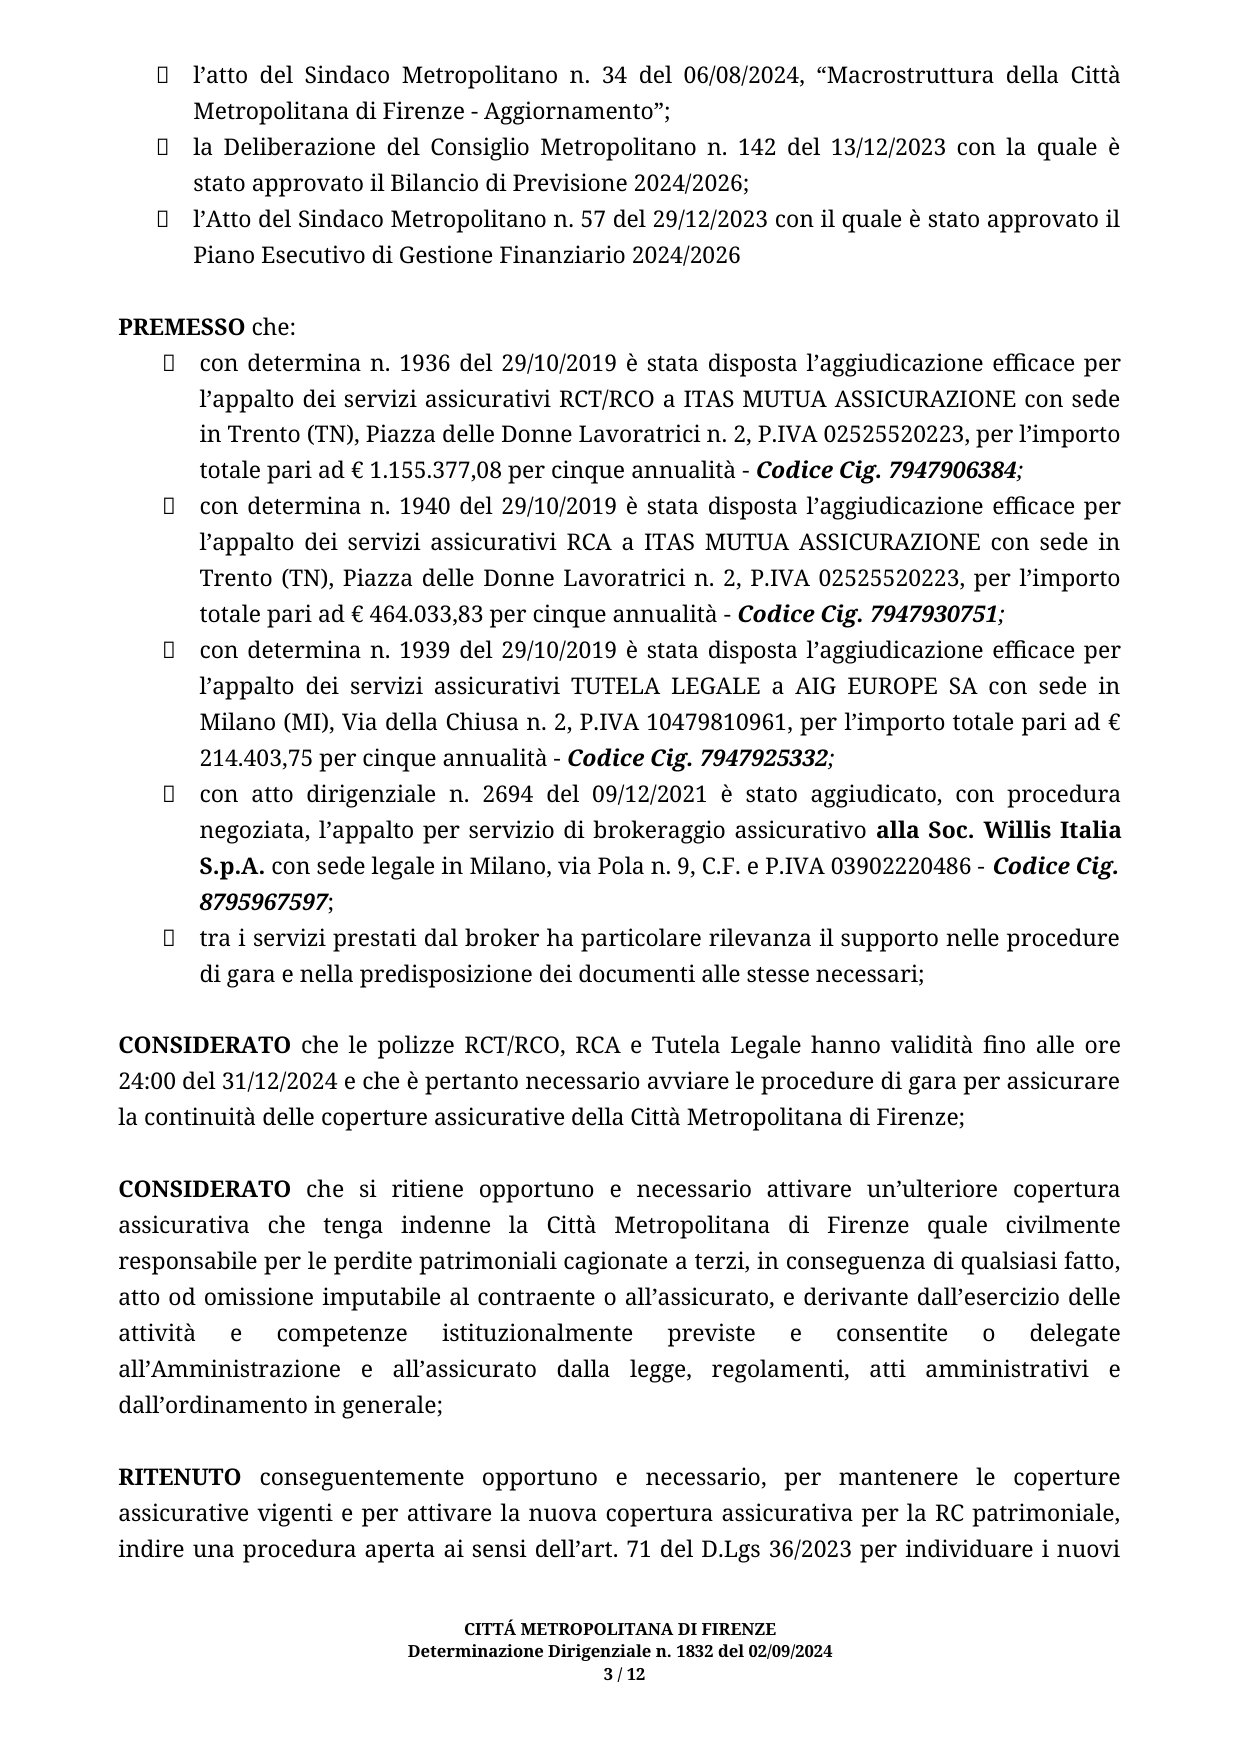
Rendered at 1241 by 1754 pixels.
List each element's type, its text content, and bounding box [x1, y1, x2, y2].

list con atto dirigenziale n. 2694 del 09/12/2021 è stato aggiudicato, con procedura negoziata, l’appalto per servizio di brokeraggio assicurativo alla Soc. Willis Italia S.p.A. con sede legale in Milano, via Pola n. 9, C.F. e P.IVA 03902220486 - Codice Cig. 8795967597; [162, 778, 1122, 917]
list la Deliberazione del Consiglio Metropolitano n. 142 del 13/12/2023 con la quale è stato approvato il Bilancio di Previsione 2024/2026; [156, 131, 1122, 198]
text CONSIDERATO che si ritiene opportuno e necessario attivare un’ulteriore copertura assicurativa che tenga indenne la Città Metropolitana di Firenze quale civilmente responsabile per le perdite patrimoniali cagionate a terzi, in conseguenza di qualsiasi fatto, atto od omissione imputabile al contraente o all’assicurato, e derivante dall’esercizio delle attività e competenze istituzionalmente previste e consentite o delegate all’Amministrazione e all’assicurato dalla legge, regolamenti, atti amministrativi e dall’ordinamento in generale; [118, 1173, 1122, 1420]
list con determina n. 1936 del 29/10/2019 è stata disposta l’aggiudicazione efficace per l’appalto dei servizi assicurativi RCT/RCO a ITAS MUTUA ASSICURAZIONE con sede in Trento (TN), Piazza delle Donne Lavoratrici n. 2, P.IVA 02525520223, per l’importo totale pari ad € 1.155.377,08 per cinque annualità - Codice Cig. 7947906384; [162, 347, 1122, 486]
list con determina n. 1939 del 29/10/2019 è stata disposta l’aggiudicazione efficace per l’appalto dei servizi assicurativi TUTELA LEGALE a AIG EUROPE SA con sede in Milano (MI), Via della Chiusa n. 2, P.IVA 10479810961, per l’importo totale pari ad € 214.403,75 per cinque annualità - Codice Cig. 7947925332; [162, 634, 1122, 773]
text PREMESSO che: [118, 311, 1122, 342]
list tra i servizi prestati dal broker ha particolare rilevanza il supporto nelle procedure di gara e nella predisposizione dei documenti alle stesse necessari; [162, 922, 1122, 989]
list l’atto del Sindaco Metropolitano n. 34 del 06/08/2024, “Macrostruttura della Città Metropolitana di Firenze - Aggiornamento”; [156, 59, 1122, 126]
list l’Atto del Sindaco Metropolitano n. 57 del 29/12/2023 con il quale è stato approvato il Piano Esecutivo di Gestione Finanziario 2024/2026 [156, 203, 1122, 270]
list con determina n. 1940 del 29/10/2019 è stata disposta l’aggiudicazione efficace per l’appalto dei servizi assicurativi RCA a ITAS MUTUA ASSICURAZIONE con sede in Trento (TN), Piazza delle Donne Lavoratrici n. 2, P.IVA 02525520223, per l’importo totale pari ad € 464.033,83 per cinque annualità - Codice Cig. 7947930751; [162, 490, 1122, 629]
text RITENUTO conseguentemente opportuno e necessario, per mantenere le coperture assicurative vigenti e per attivare la nuova copertura assicurativa per la RC patrimoniale, indire una procedura aperta ai sensi dell’art. 71 del D.Lgs 36/2023 per individuare i nuovi [118, 1461, 1122, 1564]
text CONSIDERATO che le polizze RCT/RCO, RCA e Tutela Legale hanno validità fino alle ore 24:00 del 31/12/2024 e che è pertanto necessario avviare le procedure di gara per assicurare la continuità delle coperture assicurative della Città Metropolitana di Firenze; [118, 1029, 1122, 1132]
